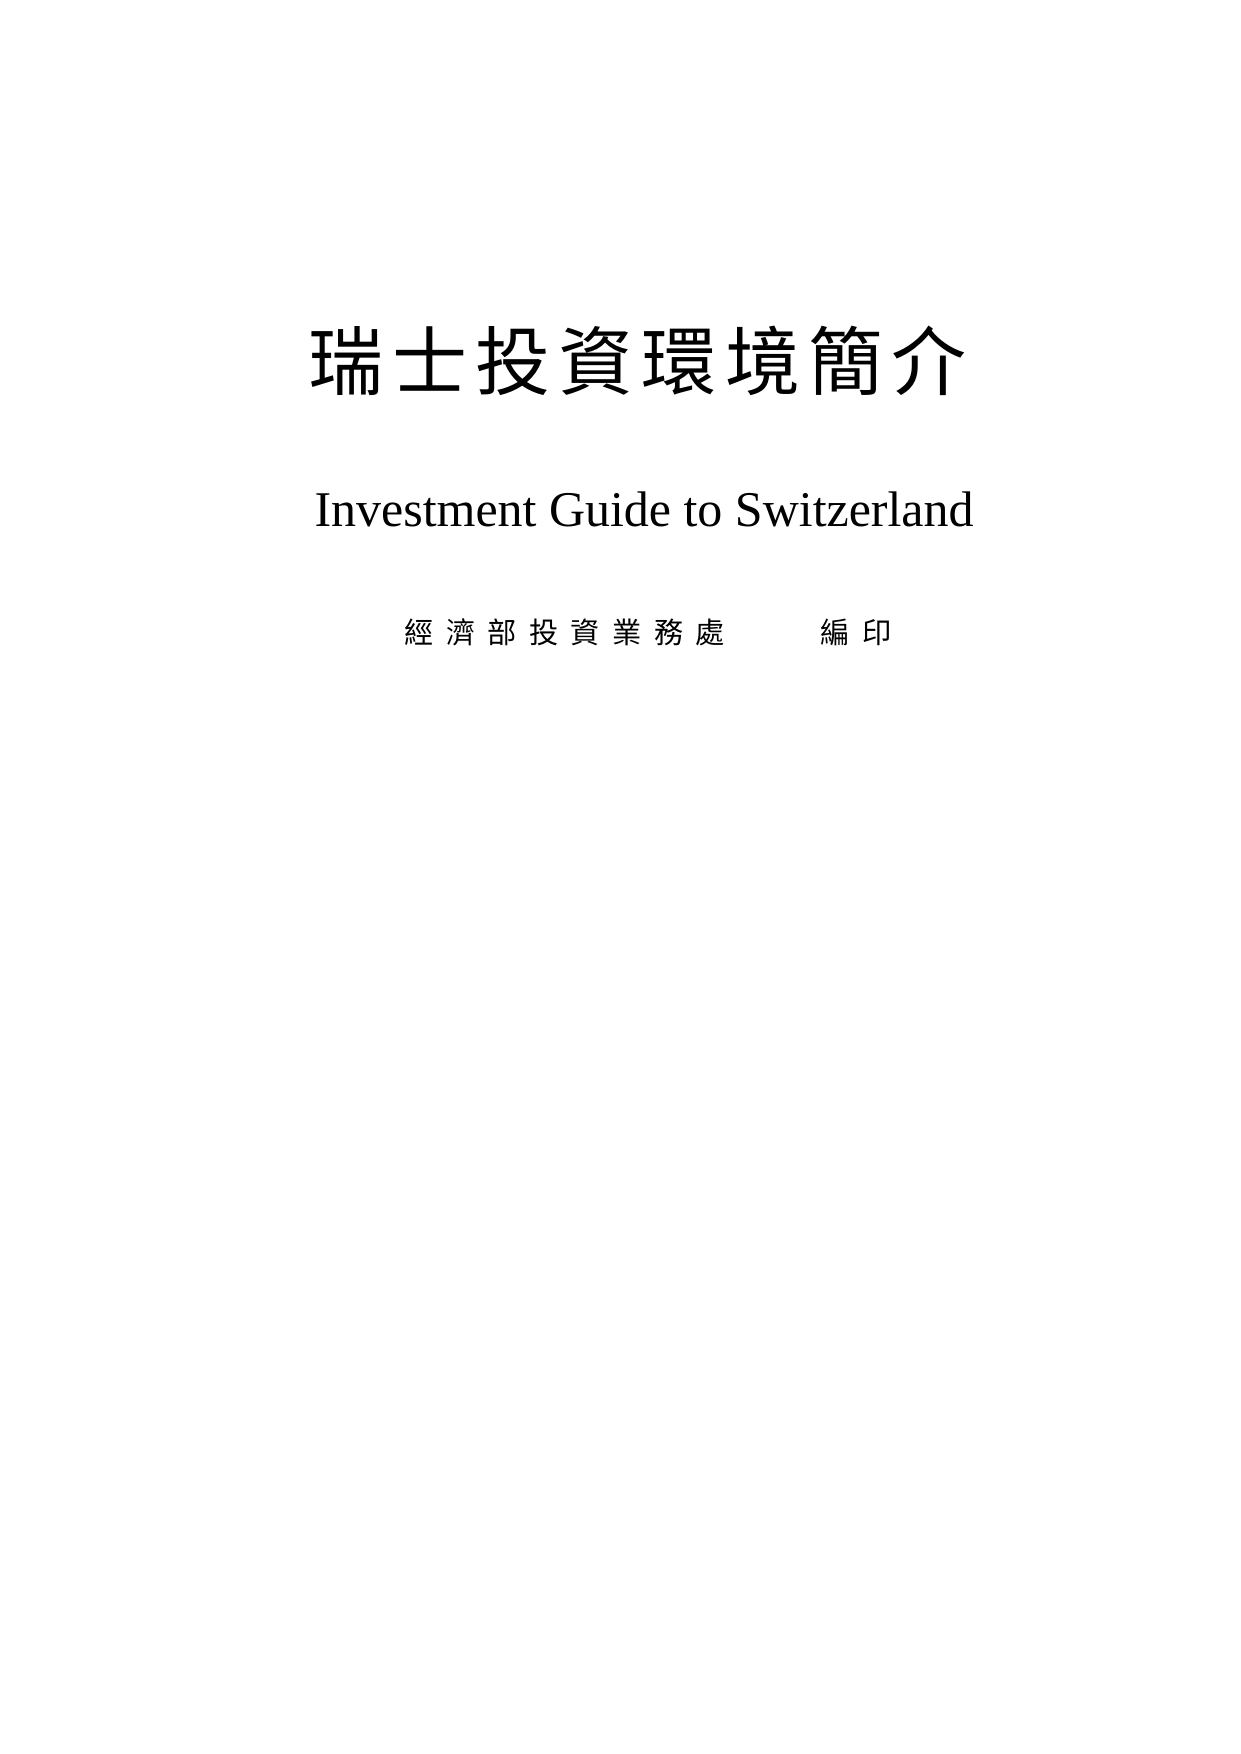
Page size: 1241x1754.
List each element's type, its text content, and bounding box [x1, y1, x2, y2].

table_cell 經濟部投資業務處 編印 [183, 529, 1074, 706]
table_header 瑞士投資環境簡介 Investment Guide to Switzerland [183, 284, 1074, 529]
